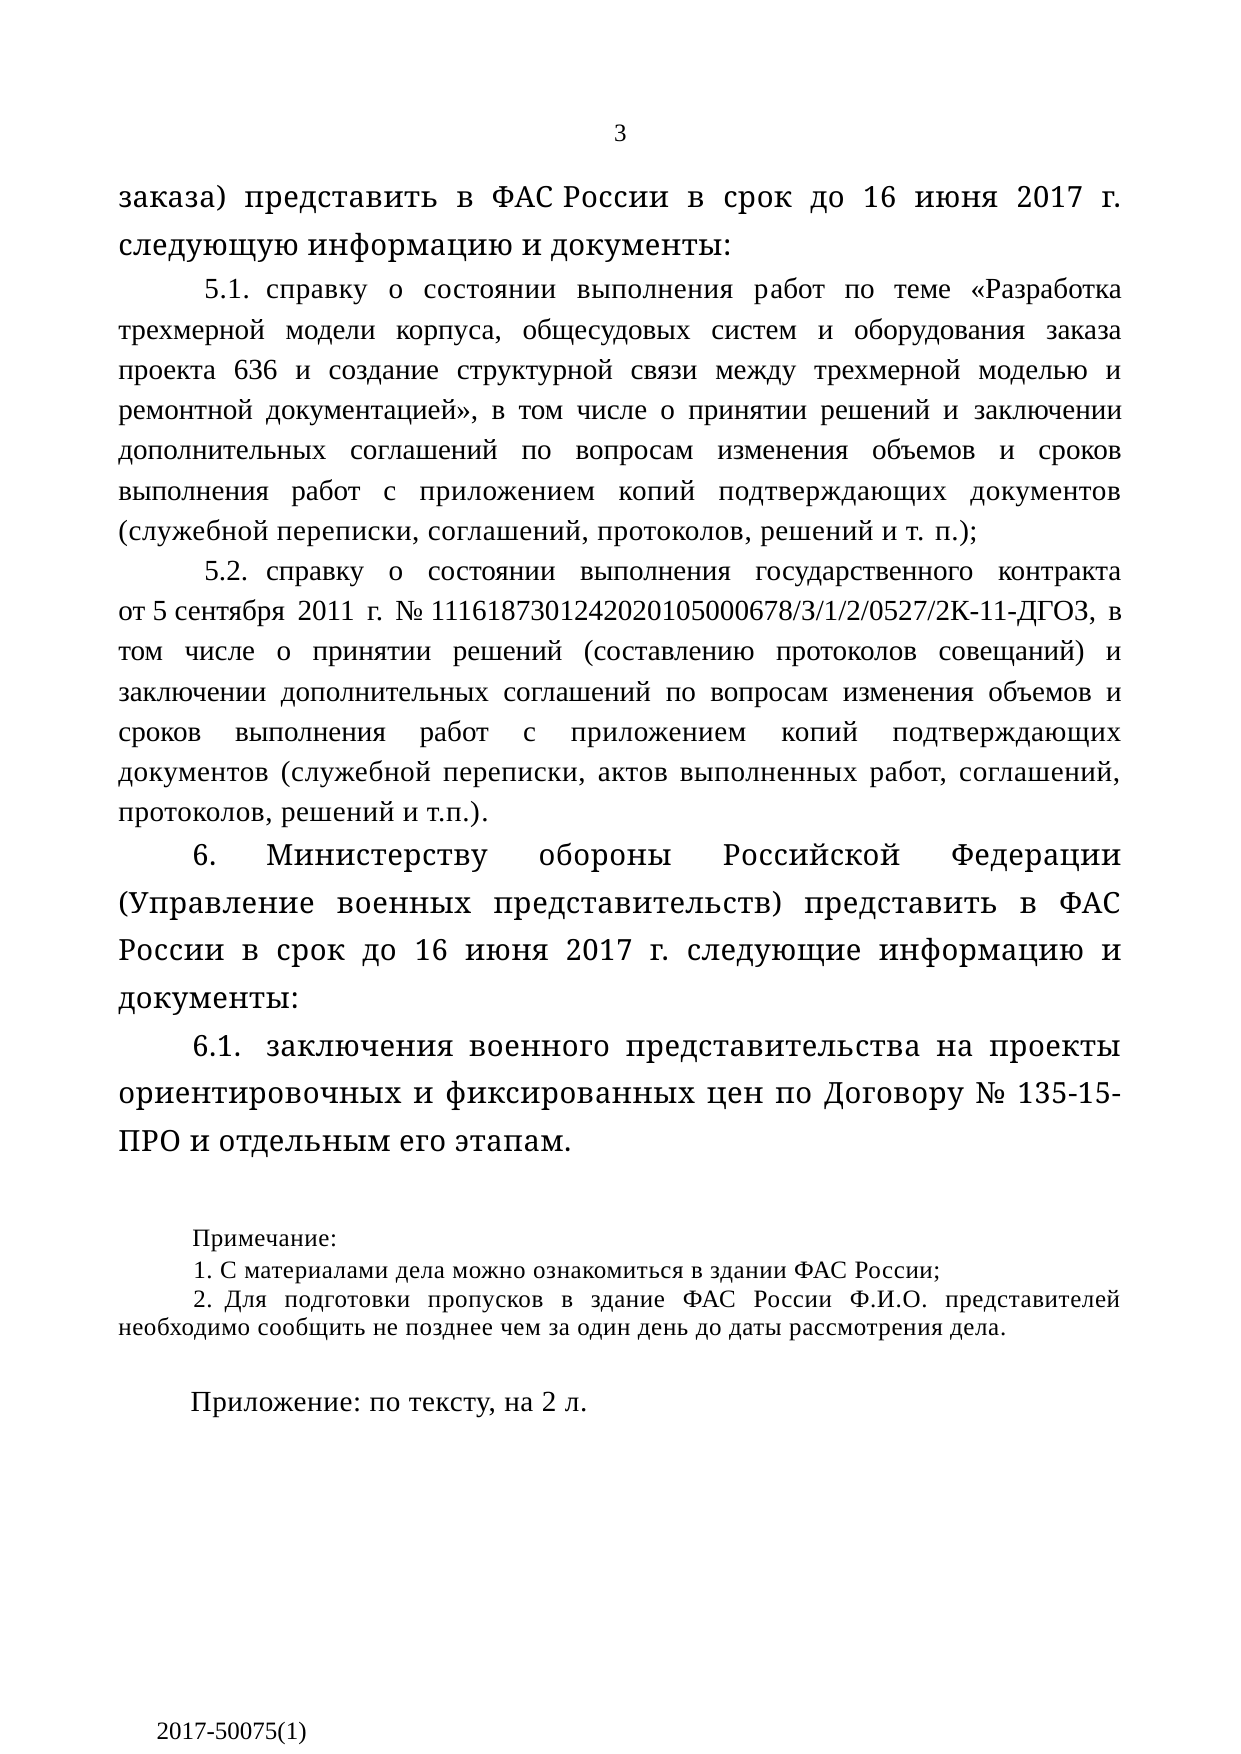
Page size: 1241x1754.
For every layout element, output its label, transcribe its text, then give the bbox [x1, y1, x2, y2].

text Примечание: [118, 1215, 1122, 1255]
list Приложение: по тексту, на 2 л. [117, 1384, 1122, 1418]
list 5.2. справку о состоянии выполнения государственного контракта от 5 сентября 2011 г. № 1116187301242020105000678/З/1/2/0527/2К-11-ДГОЗ, в том числе о принятии решений (составлению протоколов совещаний) и заключении дополнительных соглашений по вопросам изменения объемов и сроков выполнения работ с приложением копий подтверждающих документов (служебной переписки, актов выполненных работ, соглашений, протоколов, решений и т.п.). [118, 553, 1122, 828]
list 6. Министерству обороны Российской Федерации (Управление военных представительств) представить в ФАС России в срок до 16 июня 2017 г. следующие информацию и документы: [118, 834, 1122, 1017]
list 5.1. справку о состоянии выполнения работ по теме «Разработка трехмерной модели корпуса, общесудовых систем и оборудования заказа проекта 636 и создание структурной связи между трехмерной моделью и ремонтной документацией», в том числе о принятии решений и заключении дополнительных соглашений по вопросам изменения объемов и сроков выполнения работ с приложением копий подтверждающих документов (служебной переписки, соглашений, протоколов, решений и т. п.); [118, 272, 1122, 546]
list заказа) представить в ФАС России в срок до 16 июня 2017 г. следующую информацию и документы: [118, 176, 1122, 264]
text 2. Для подготовки пропусков в здание ФАС России Ф.И.О. представителей необходимо сообщить не позднее чем за один день до даты рассмотрения дела. [118, 1284, 1122, 1341]
list 6.1. заключения военного представительства на проекты ориентировочных и фиксированных цен по Договору № 135-15-ПРО и отдельным его этапам. [118, 1025, 1122, 1160]
text 1. С материалами дела можно ознакомиться в здании ФАС России; [118, 1255, 1122, 1284]
